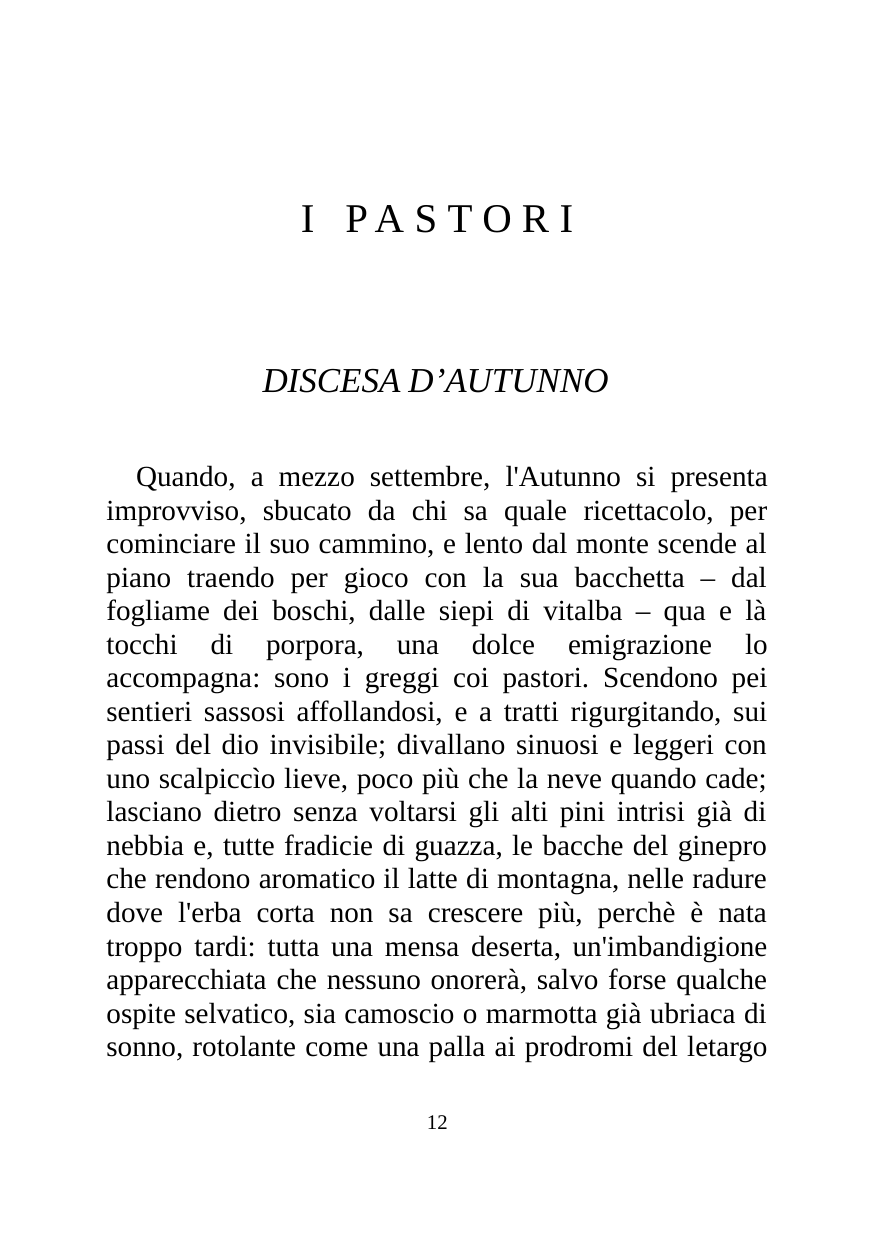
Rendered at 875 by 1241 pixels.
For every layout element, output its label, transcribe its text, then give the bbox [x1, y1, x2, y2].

subtitle DISCESA D’AUTUNNO [106, 360, 768, 400]
text Quando, a mezzo settembre, l'Autunno si presenta improvviso, sbucato da chi sa quale ricettacolo, per cominciare il suo cammino, e lento dal monte scende al piano traendo per gioco con la sua bacchetta – dal fogliame dei boschi, dalle siepi di vitalba – qua e là tocchi di porpora, una dolce emigrazione lo accompagna: sono i greggi coi pastori. Scendono pei sentieri sassosi affollandosi, e a tratti rigurgitando, sui passi del dio invisibile; divallano sinuosi e leggeri con uno scalpiccìo lieve, poco più che la neve quando cade; lasciano dietro senza voltarsi gli alti pini intrisi già di nebbia e, tutte fradicie di guazza, le bacche del ginepro che rendono aromatico il latte di montagna, nelle radure dove l'erba corta non sa crescere più, perchè è nata troppo tardi: tutta una mensa deserta, un'imbandigione apparecchiata che nessuno onorerà, salvo forse qualche ospite selvatico, sia camoscio o marmotta già ubriaca di sonno, rotolante come una palla ai prodromi del letargo [106, 459, 768, 1063]
subtitle I PASTORI [106, 195, 768, 242]
